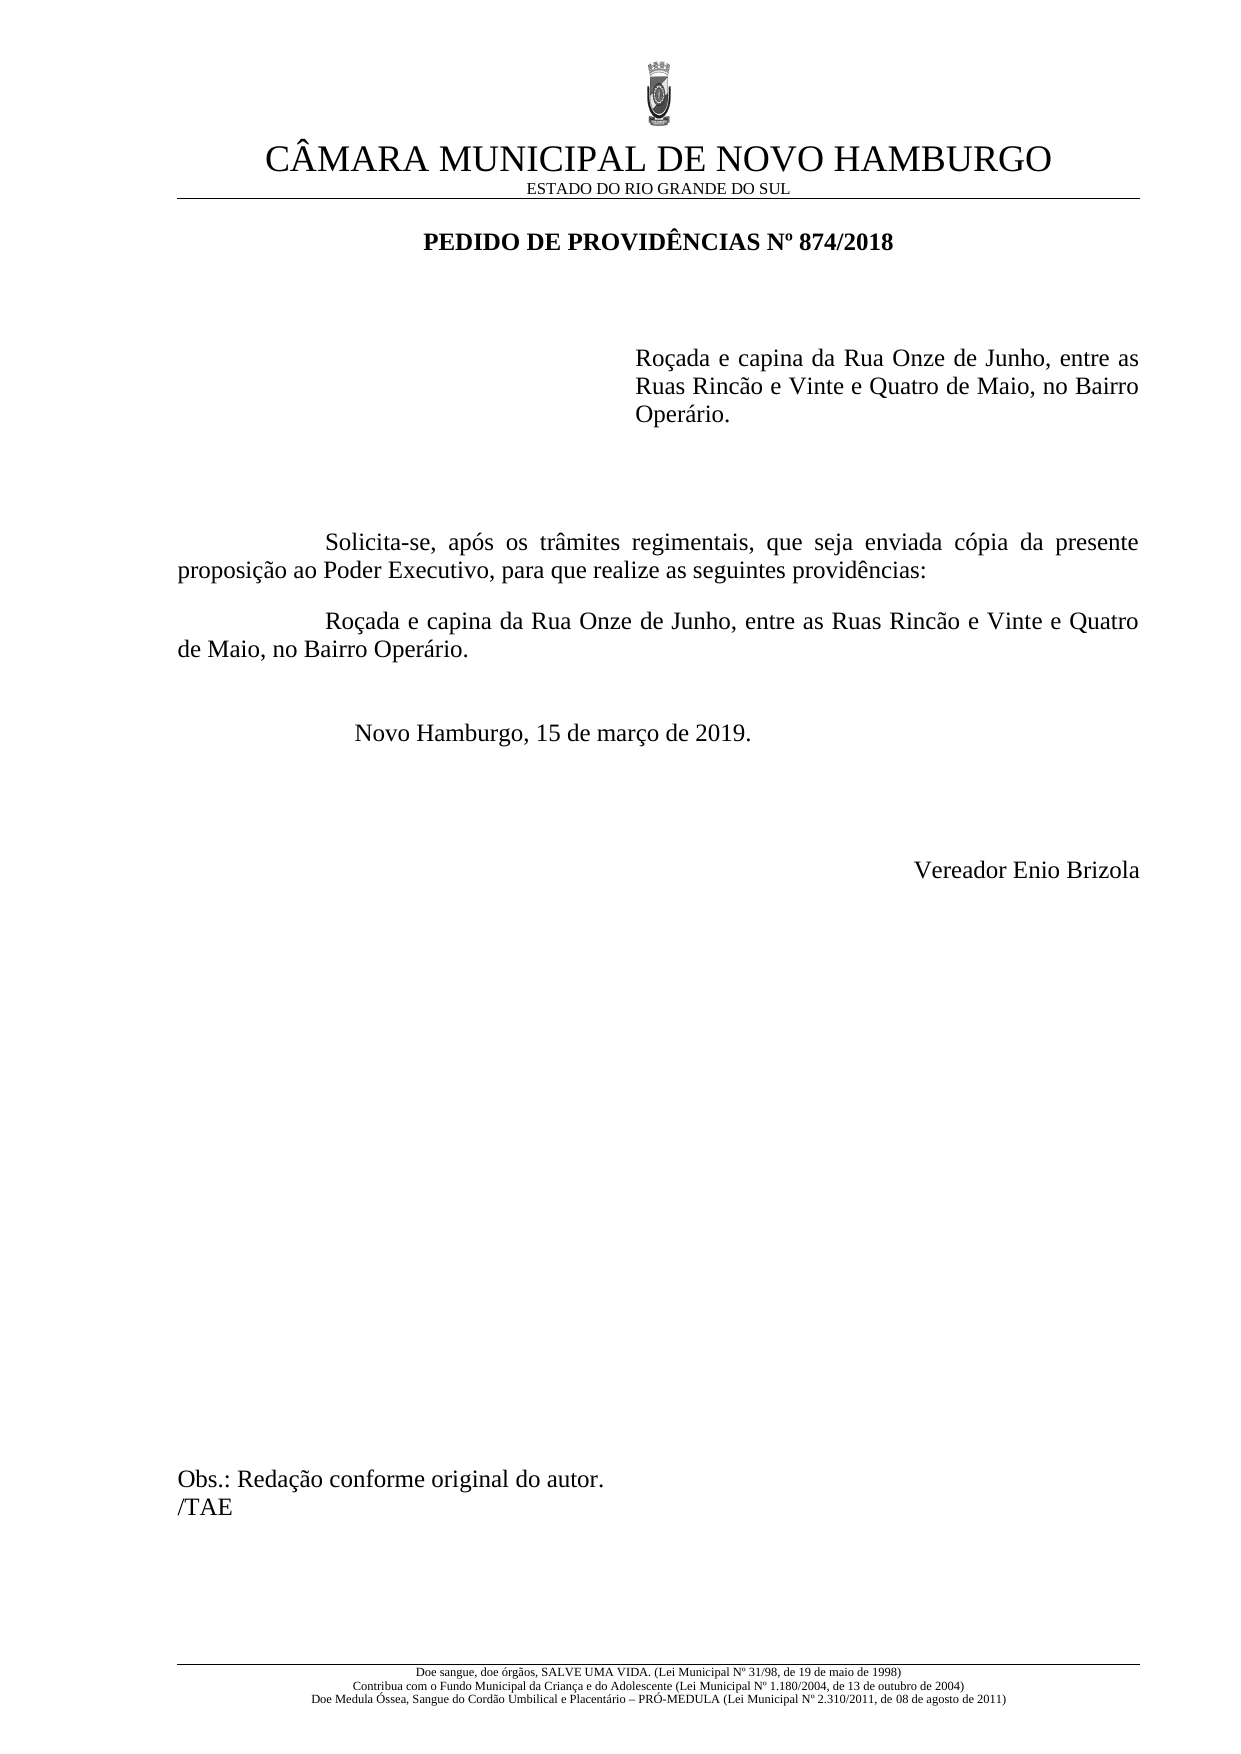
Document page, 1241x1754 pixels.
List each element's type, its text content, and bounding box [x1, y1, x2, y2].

text Novo Hamburgo, 15 de março de 2019. [177, 719, 1140, 747]
text Obs.: Redação conforme original do autor. [177, 1465, 1140, 1493]
text Roçada e capina da Rua Onze de Junho, entre as Ruas Rincão e Vinte e Quatro de Maio, no Bairro Operário. [177, 607, 1140, 662]
text /TAE [177, 1493, 1140, 1521]
text PEDIDO DE PROVIDÊNCIAS Nº 874/2018 [177, 228, 1140, 256]
text Vereador Enio Brizola [177, 856, 1140, 883]
text Solicita-se, após os trâmites regimentais, que seja enviada cópia da presente proposição ao Poder Executivo, para que realize as seguintes providências: [177, 528, 1140, 583]
text Roçada e capina da Rua Onze de Junho, entre as Ruas Rincão e Vinte e Quatro de Maio, no Bairro Operário. [635, 344, 1140, 428]
